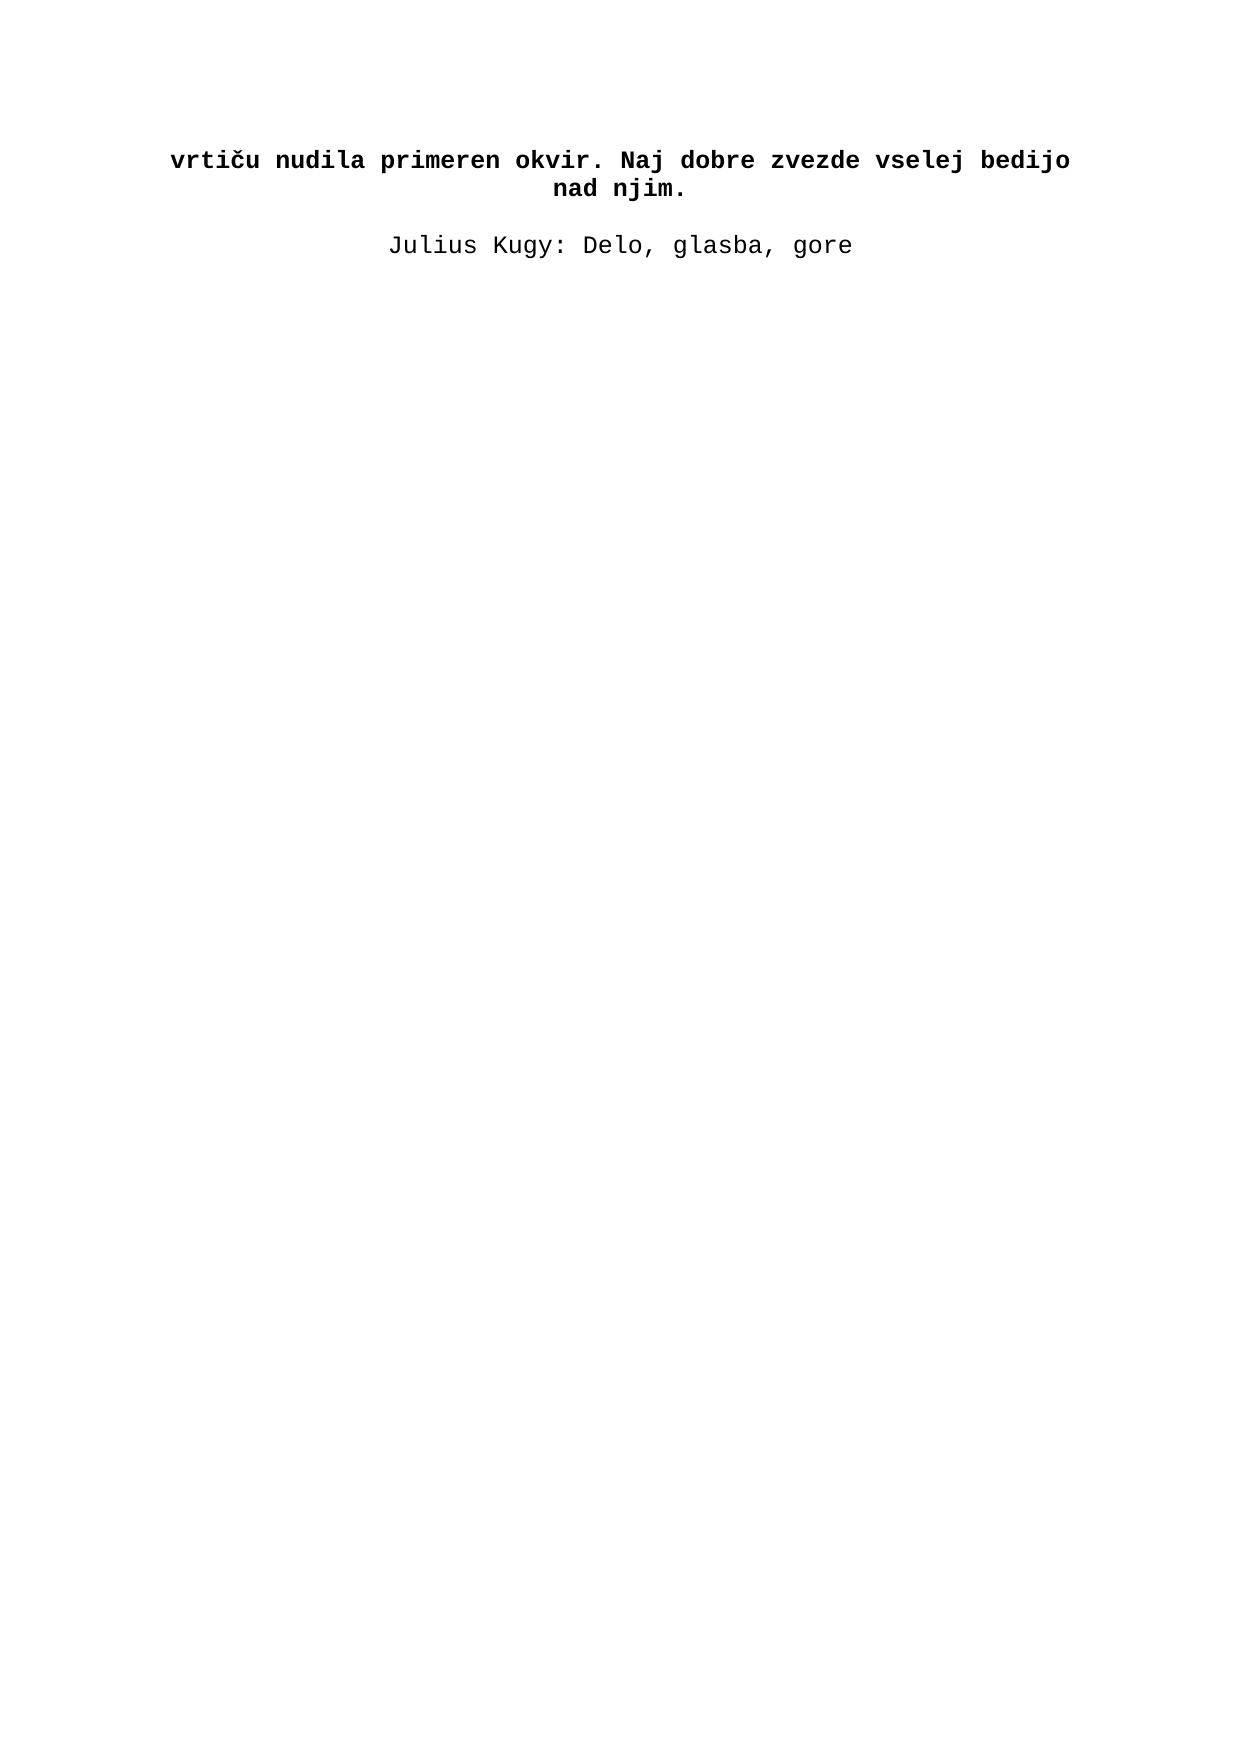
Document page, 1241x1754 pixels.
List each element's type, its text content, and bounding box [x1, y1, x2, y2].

text vrtiču nudila primeren okvir. Naj dobre zvezde vselej bedijo nad njim. [148, 148, 1093, 204]
text Julius Kugy: Delo, glasba, gore [148, 233, 1093, 261]
